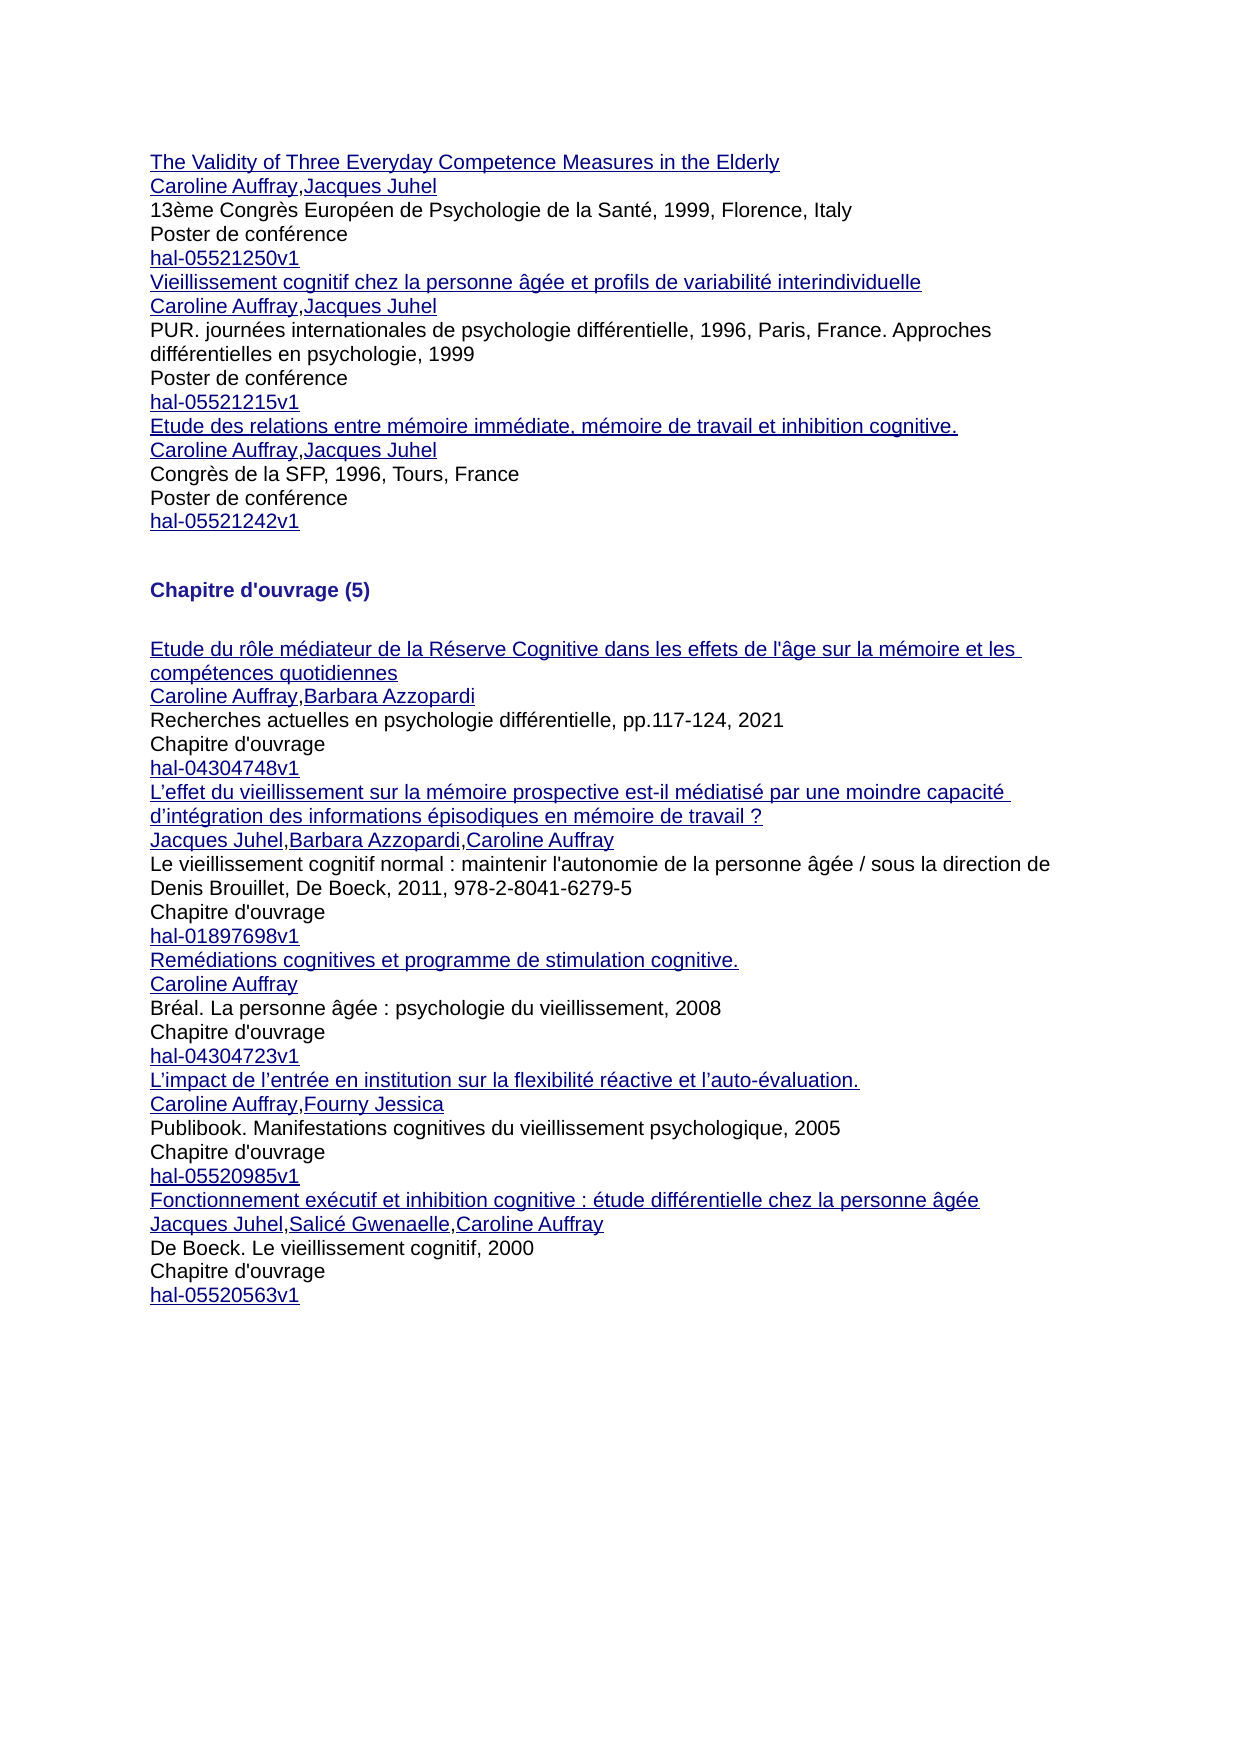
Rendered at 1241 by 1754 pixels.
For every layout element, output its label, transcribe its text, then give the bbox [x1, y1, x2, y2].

table_cell Remédiations cognitives et programme de stimulation cognitive. Caroline Auffray Bréal. La personne âgée : psychologie du vieillissement, 2008 Chapitre d'ouvrage hal-04304723v1 [150, 948, 1090, 1068]
table_cell Etude des relations entre mémoire immédiate, mémoire de travail et inhibition cognitive. Caroline Auffray,Jacques Juhel Congrès de la SFP, 1996, Tours, France Poster de conférence hal-05521242v1 [150, 414, 1090, 533]
table_cell Vieillissement cognitif chez la personne âgée et profils de variabilité interindividuelle Caroline Auffray,Jacques Juhel PUR. journées internationales de psychologie différentielle, 1996, Paris, France. Approches différentielles en psychologie, 1999 Poster de conférence hal-05521215v1 [150, 270, 1090, 413]
table_header Etude du rôle médiateur de la Réserve Cognitive dans les effets de l'âge sur la mémoire et les compétences quotidiennes Caroline Auffray,Barbara Azzopardi Recherches actuelles en psychologie différentielle, pp.117-124, 2021 Chapitre d'ouvrage hal-04304748v1 [150, 636, 1090, 780]
table_cell L’effet du vieillissement sur la mémoire prospective est-il médiatisé par une moindre capacité d’intégration des informations épisodiques en mémoire de travail ? Jacques Juhel,Barbara Azzopardi,Caroline Auffray Le vieillissement cognitif normal : maintenir l'autonomie de la personne âgée / sous la direction de Denis Brouillet, De Boeck, 2011, 978-2-8041-6279-5 Chapitre d'ouvrage hal-01897698v1 [150, 780, 1090, 948]
subtitle Chapitre d'ouvrage (5) [150, 578, 1090, 602]
table_cell The Validity of Three Everyday Competence Measures in the Elderly Caroline Auffray,Jacques Juhel 13ème Congrès Européen de Psychologie de la Santé, 1999, Florence, Italy Poster de conférence hal-05521250v1 [150, 150, 1090, 270]
table_cell L’impact de l’entrée en institution sur la flexibilité réactive et l’auto-évaluation. Caroline Auffray,Fourny Jessica Publibook. Manifestations cognitives du vieillissement psychologique, 2005 Chapitre d'ouvrage hal-05520985v1 [150, 1068, 1090, 1187]
table_cell Fonctionnement exécutif et inhibition cognitive : étude différentielle chez la personne âgée Jacques Juhel,Salicé Gwenaelle,Caroline Auffray De Boeck. Le vieillissement cognitif, 2000 Chapitre d'ouvrage hal-05520563v1 [150, 1188, 1090, 1307]
